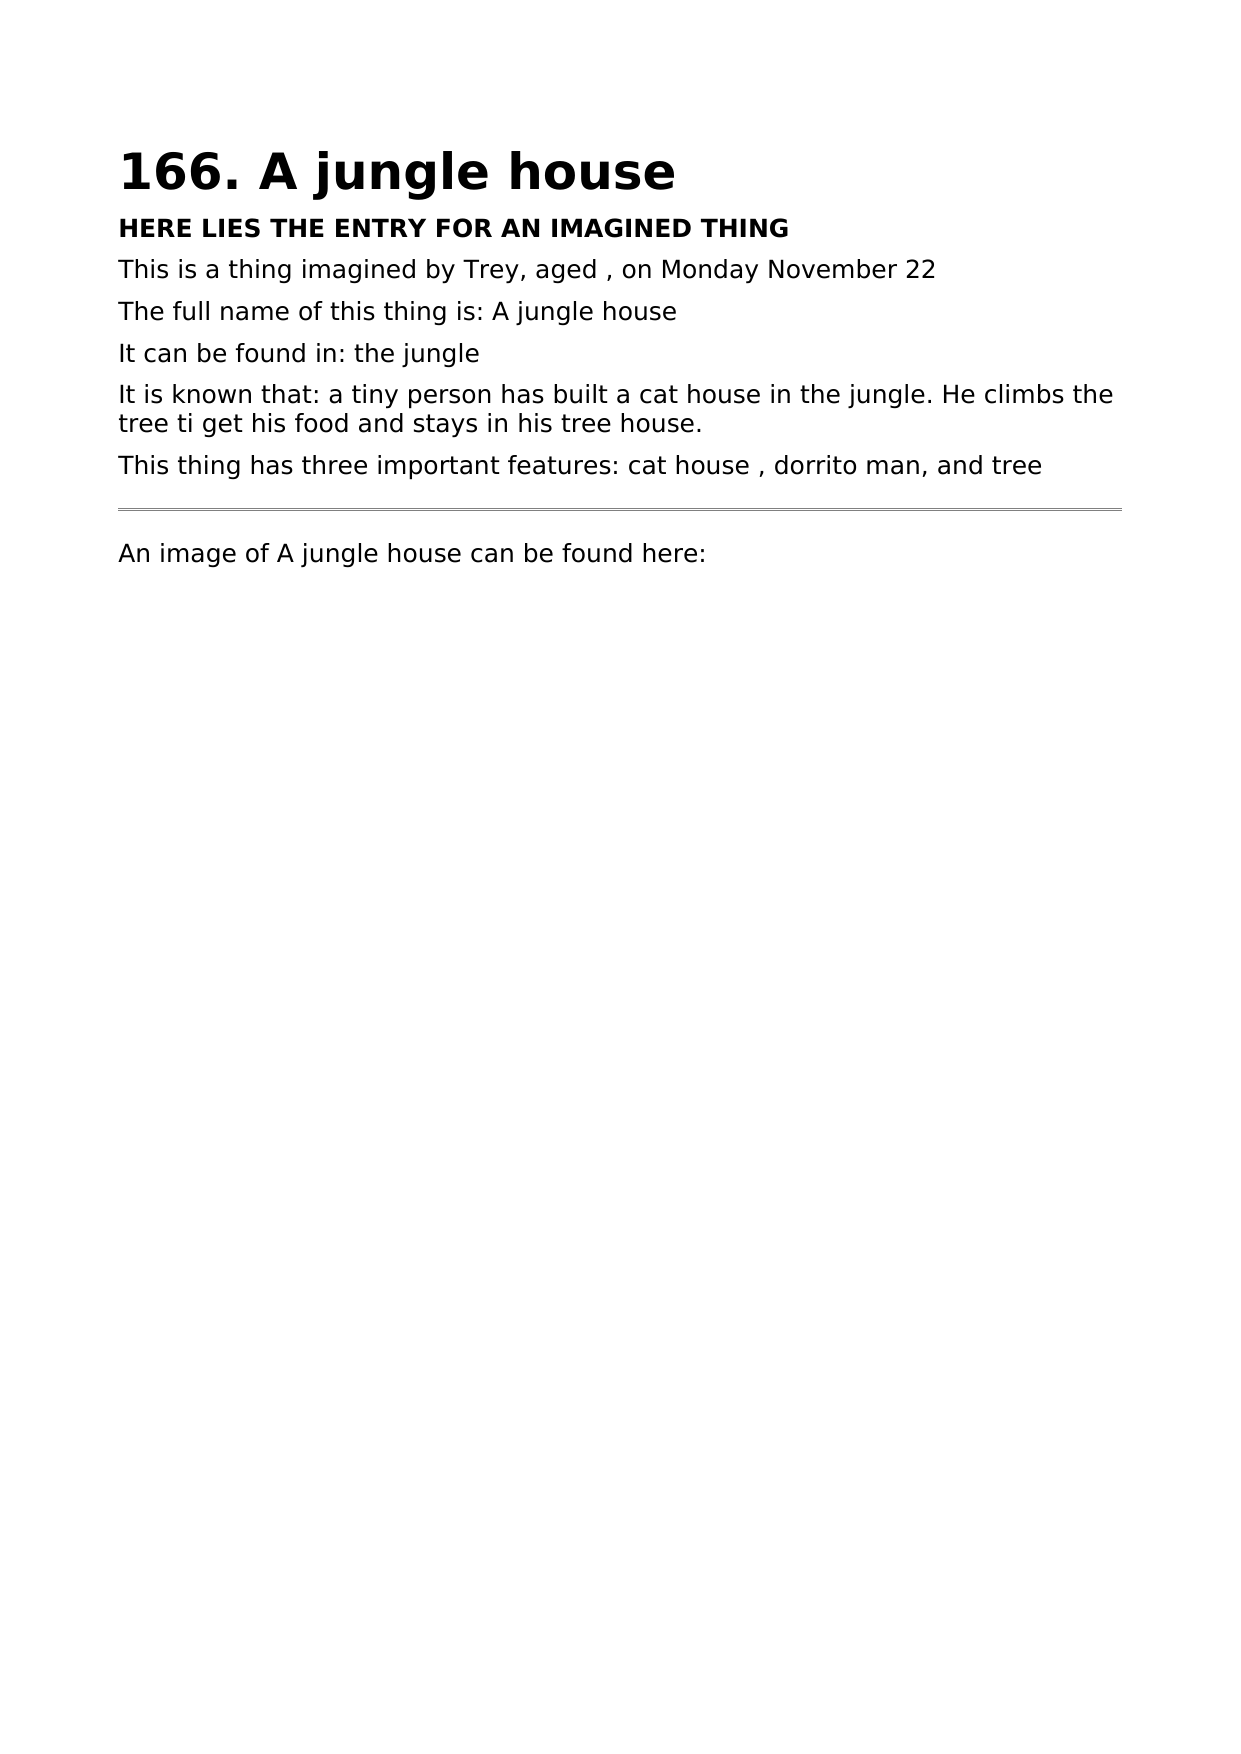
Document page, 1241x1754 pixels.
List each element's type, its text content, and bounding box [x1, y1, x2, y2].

text HERE LIES THE ENTRY FOR AN IMAGINED THING [118, 214, 1122, 243]
text An image of A jungle house can be found here: [118, 539, 1122, 568]
text It can be found in: the jungle [118, 339, 1122, 368]
subtitle 166. A jungle house [118, 143, 1122, 201]
text It is known that: a tiny person has built a cat house in the jungle. He climbs the tree ti get his food and stays in his tree house. [118, 381, 1122, 439]
text This is a thing imagined by Trey, aged , on Monday November 22 [118, 256, 1122, 285]
text This thing has three important features: cat house , dorrito man, and tree [118, 451, 1122, 481]
text The full name of this thing is: A jungle house [118, 297, 1122, 326]
